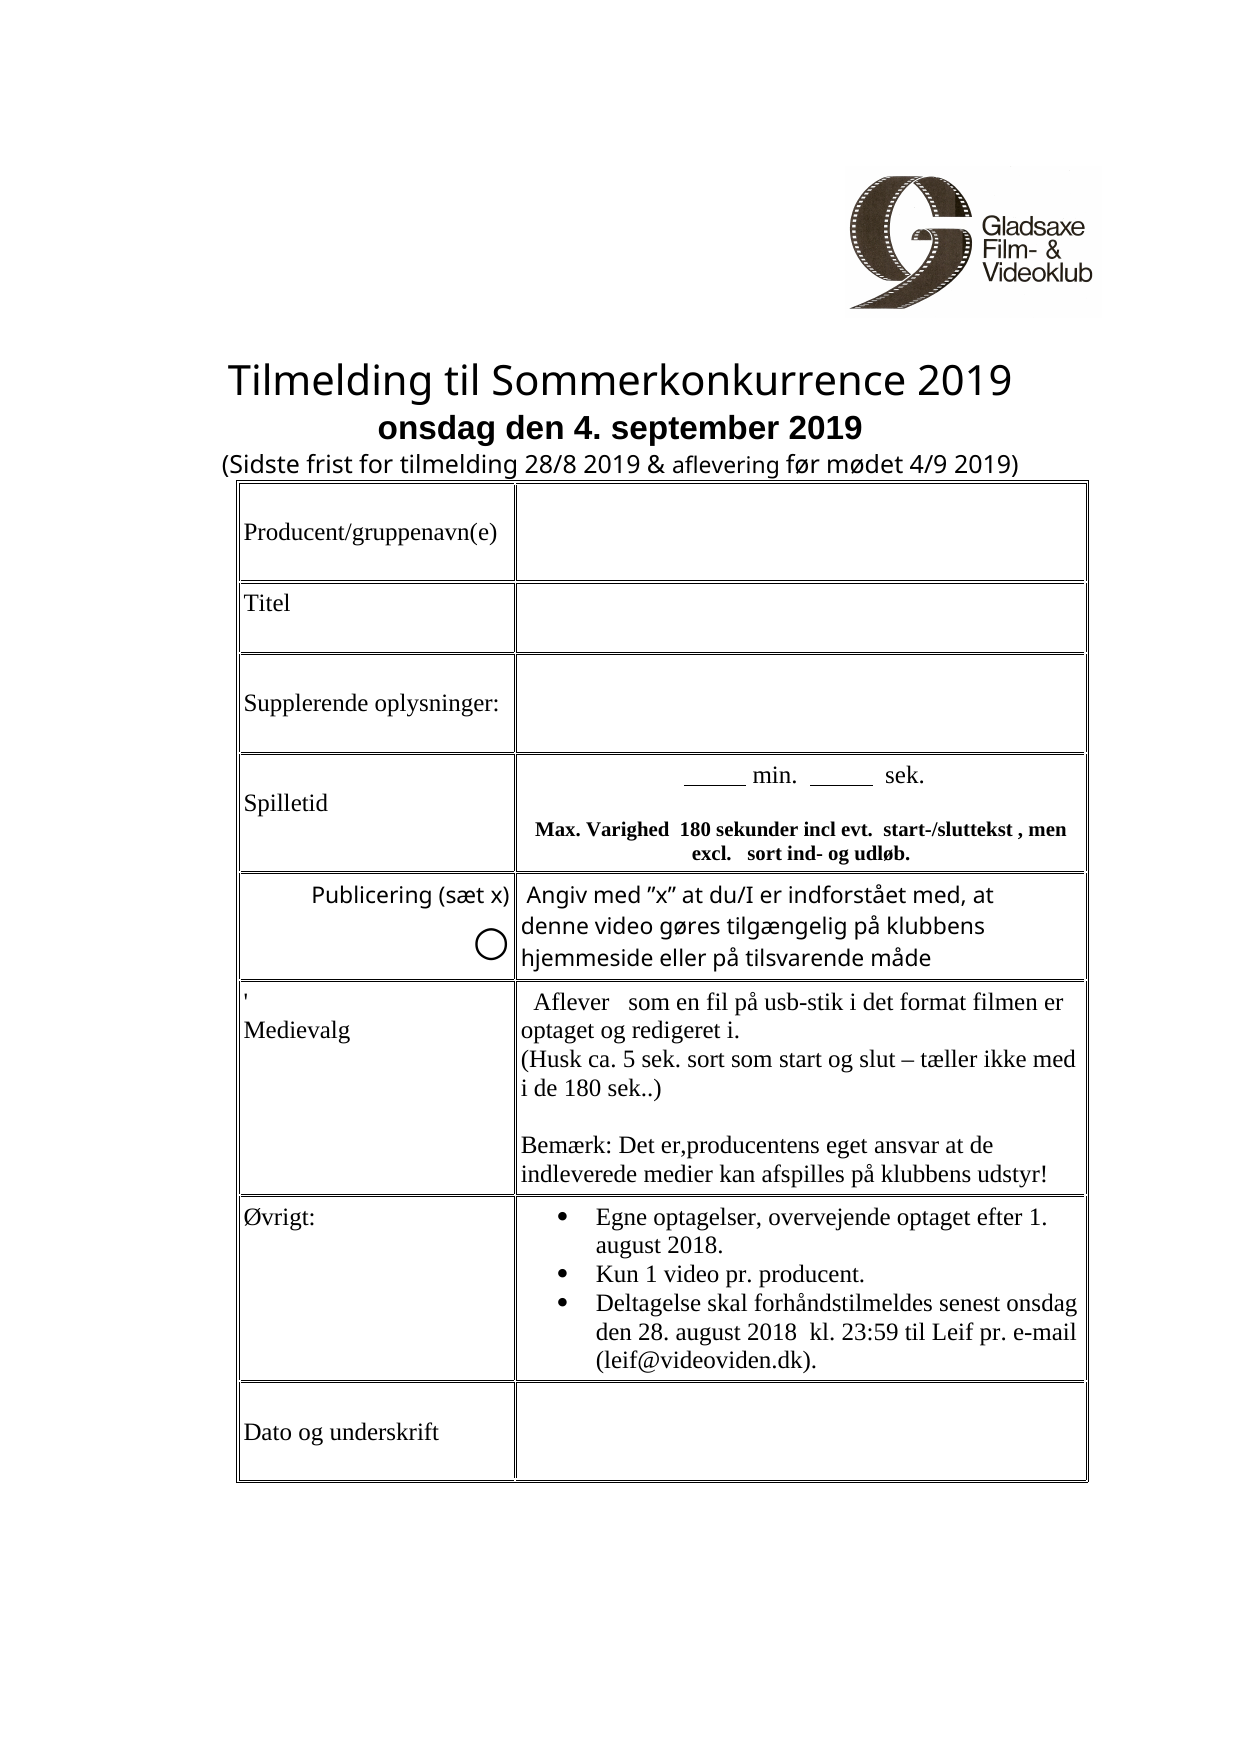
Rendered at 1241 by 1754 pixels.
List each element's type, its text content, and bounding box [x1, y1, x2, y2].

table_cell Aflever som en fil på usb-stik i det format filmen er optaget og redigeret i. (Husk ca. 5 sek. sort som start og slut – tæller ikke med i de 180 sek..) Bemærk: Det er,producentens eget ansvar at de indleverede medier kan afspilles på klubbens udstyr! [517, 979, 1087, 1193]
table_cell Øvrigt: [238, 1194, 515, 1380]
text (Sidste frist for tilmelding 28/8 2019 & aflevering før mødet 4/9 2019) [118, 446, 1122, 480]
table_cell Publicering (sæt x) ○ [238, 871, 515, 978]
text Tilmelding til Sommerkonkurrence 2019 [118, 351, 1122, 408]
table_cell Titel [238, 580, 515, 652]
table_cell min. sek. Max. Varighed 180 sekunder incl evt. start-/sluttekst , men excl. sort ind- og udløb. [517, 752, 1087, 871]
table_cell ' Medievalg [238, 979, 515, 1193]
table_cell [515, 580, 1087, 652]
table_header Producent/gruppenavn(e) [238, 481, 515, 580]
table_cell [517, 652, 1087, 752]
table_cell Spilletid [238, 752, 515, 871]
table_header [515, 481, 1087, 580]
table_cell Dato og underskrift [238, 1380, 515, 1480]
table_cell Angiv med ”x” at du/I er indforstået med, at denne video gøres tilgængelig på klubbens hjemmeside eller på tilsvarende måde [515, 871, 1087, 978]
table_cell Supplerende oplysninger: [238, 652, 515, 752]
table_cell Egne optagelser, overvejende optaget efter 1. august 2018. Kun 1 video pr. producent. Deltagelse skal forhåndstilmeldes senest onsdag den 28. august 2018 kl. 23:59 til Leif pr. e-mail (leif@videoviden.dk). [517, 1194, 1087, 1380]
table_cell [515, 1380, 1087, 1480]
text onsdag den 4. september 2019 [118, 408, 1122, 446]
picture [845, 166, 1102, 318]
